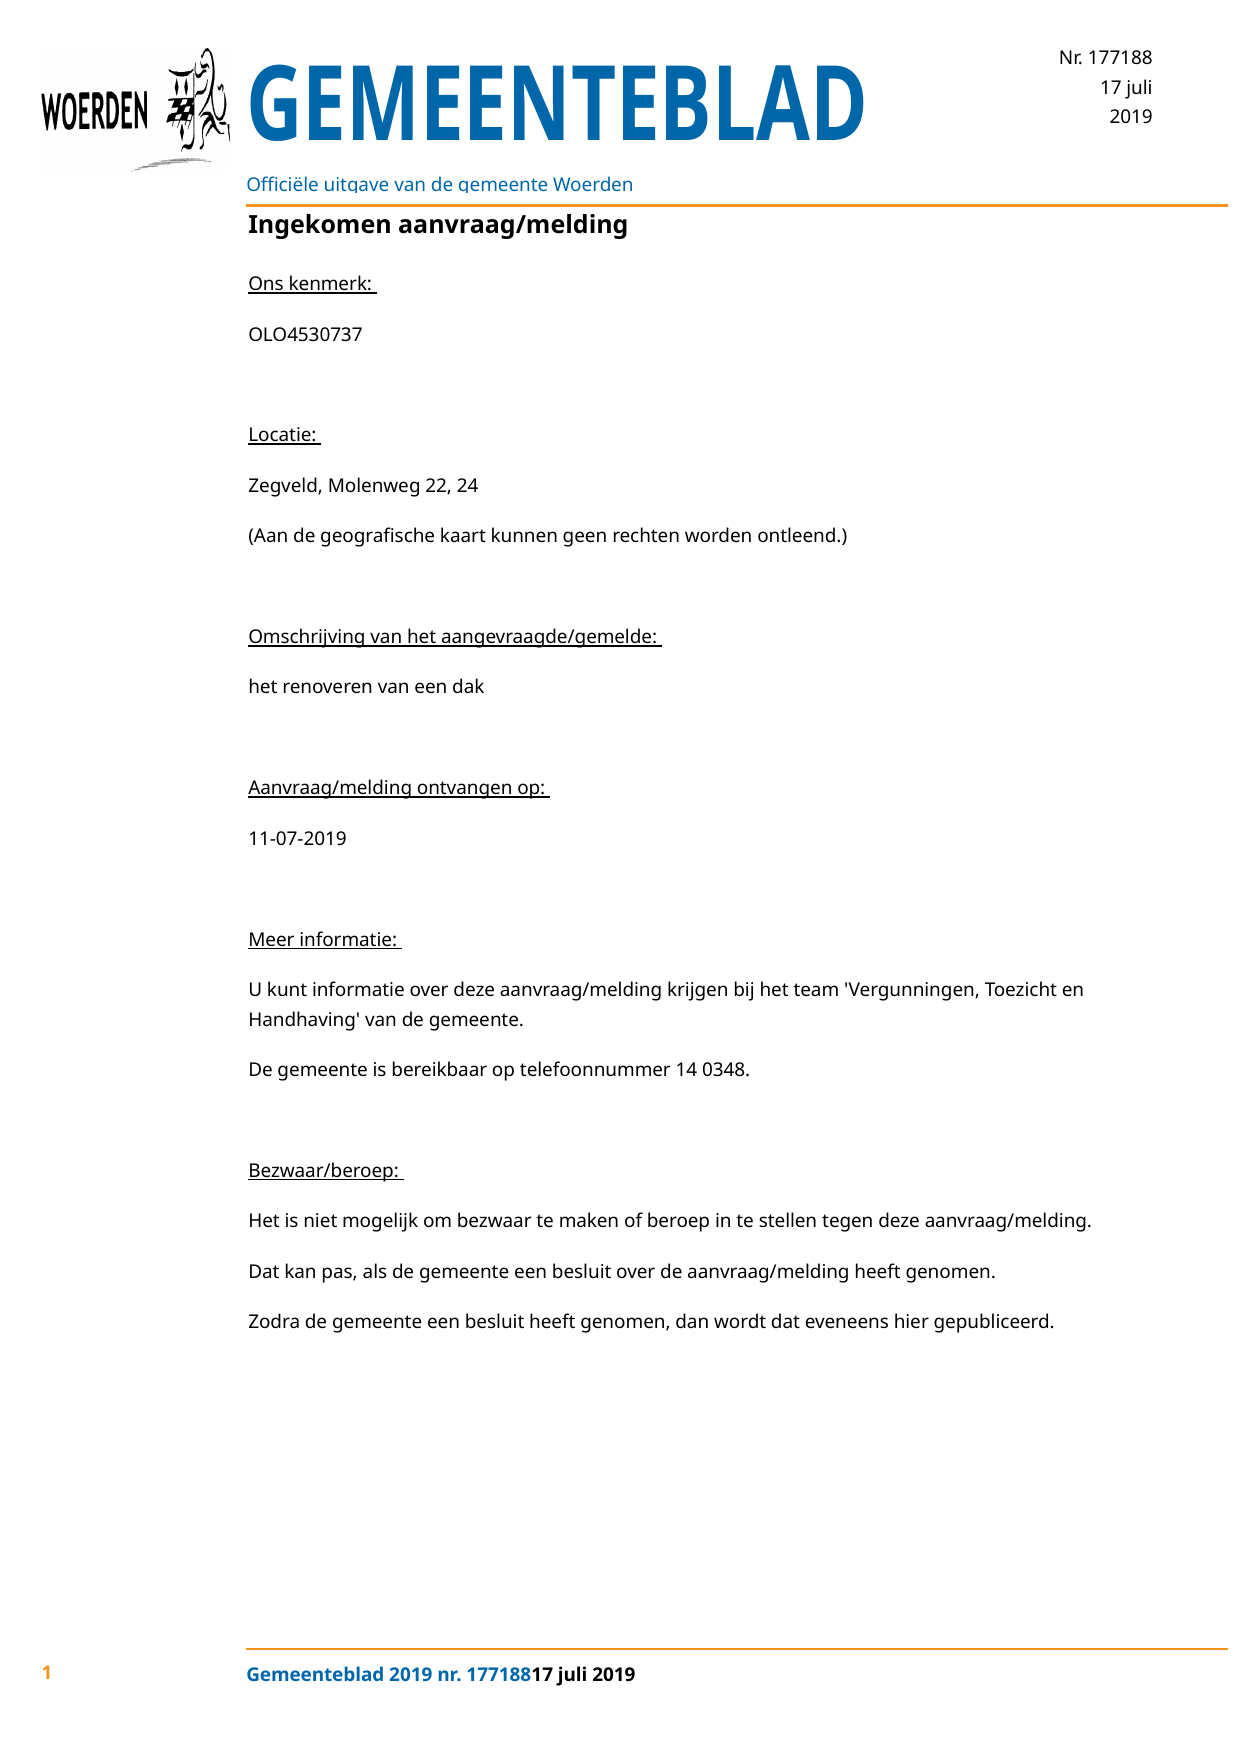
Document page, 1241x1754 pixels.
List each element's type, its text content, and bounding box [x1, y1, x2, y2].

text OLO4530737 [248, 321, 1152, 346]
text Het is niet mogelijk om bezwaar te maken of beroep in te stellen tegen deze aanvraag/melding. [248, 1207, 1152, 1233]
text U kunt informatie over deze aanvraag/melding krijgen bij het team 'Vergunningen, Toezicht en Handhaving' van de gemeente. [248, 976, 1152, 1031]
text Aanvraag/melding ontvangen op: [248, 774, 1152, 800]
text Ingekomen aanvraag/melding [248, 207, 1152, 241]
text (Aan de geografische kaart kunnen geen rechten worden ontleend.) [248, 522, 1152, 548]
text Zegveld, Molenweg 22, 24 [248, 472, 1152, 498]
text 11-07-2019 [248, 825, 1152, 851]
text Zodra de gemeente een besluit heeft genomen, dan wordt dat eveneens hier gepubliceerd. [248, 1308, 1152, 1334]
text het renoveren van een dak [248, 674, 1152, 699]
text Locatie: [248, 422, 1152, 447]
picture [41, 47, 231, 172]
text Dat kan pas, als de gemeente een besluit over de aanvraag/melding heeft genomen. [248, 1258, 1152, 1283]
text Omschrijving van het aangevraagde/gemelde: [248, 623, 1152, 649]
text De gemeente is bereikbaar op telefoonnummer 14 0348. [248, 1056, 1152, 1082]
text Ons kenmerk: [248, 270, 1152, 296]
text Bezwaar/beroep: [248, 1157, 1152, 1183]
text Meer informatie: [248, 926, 1152, 951]
